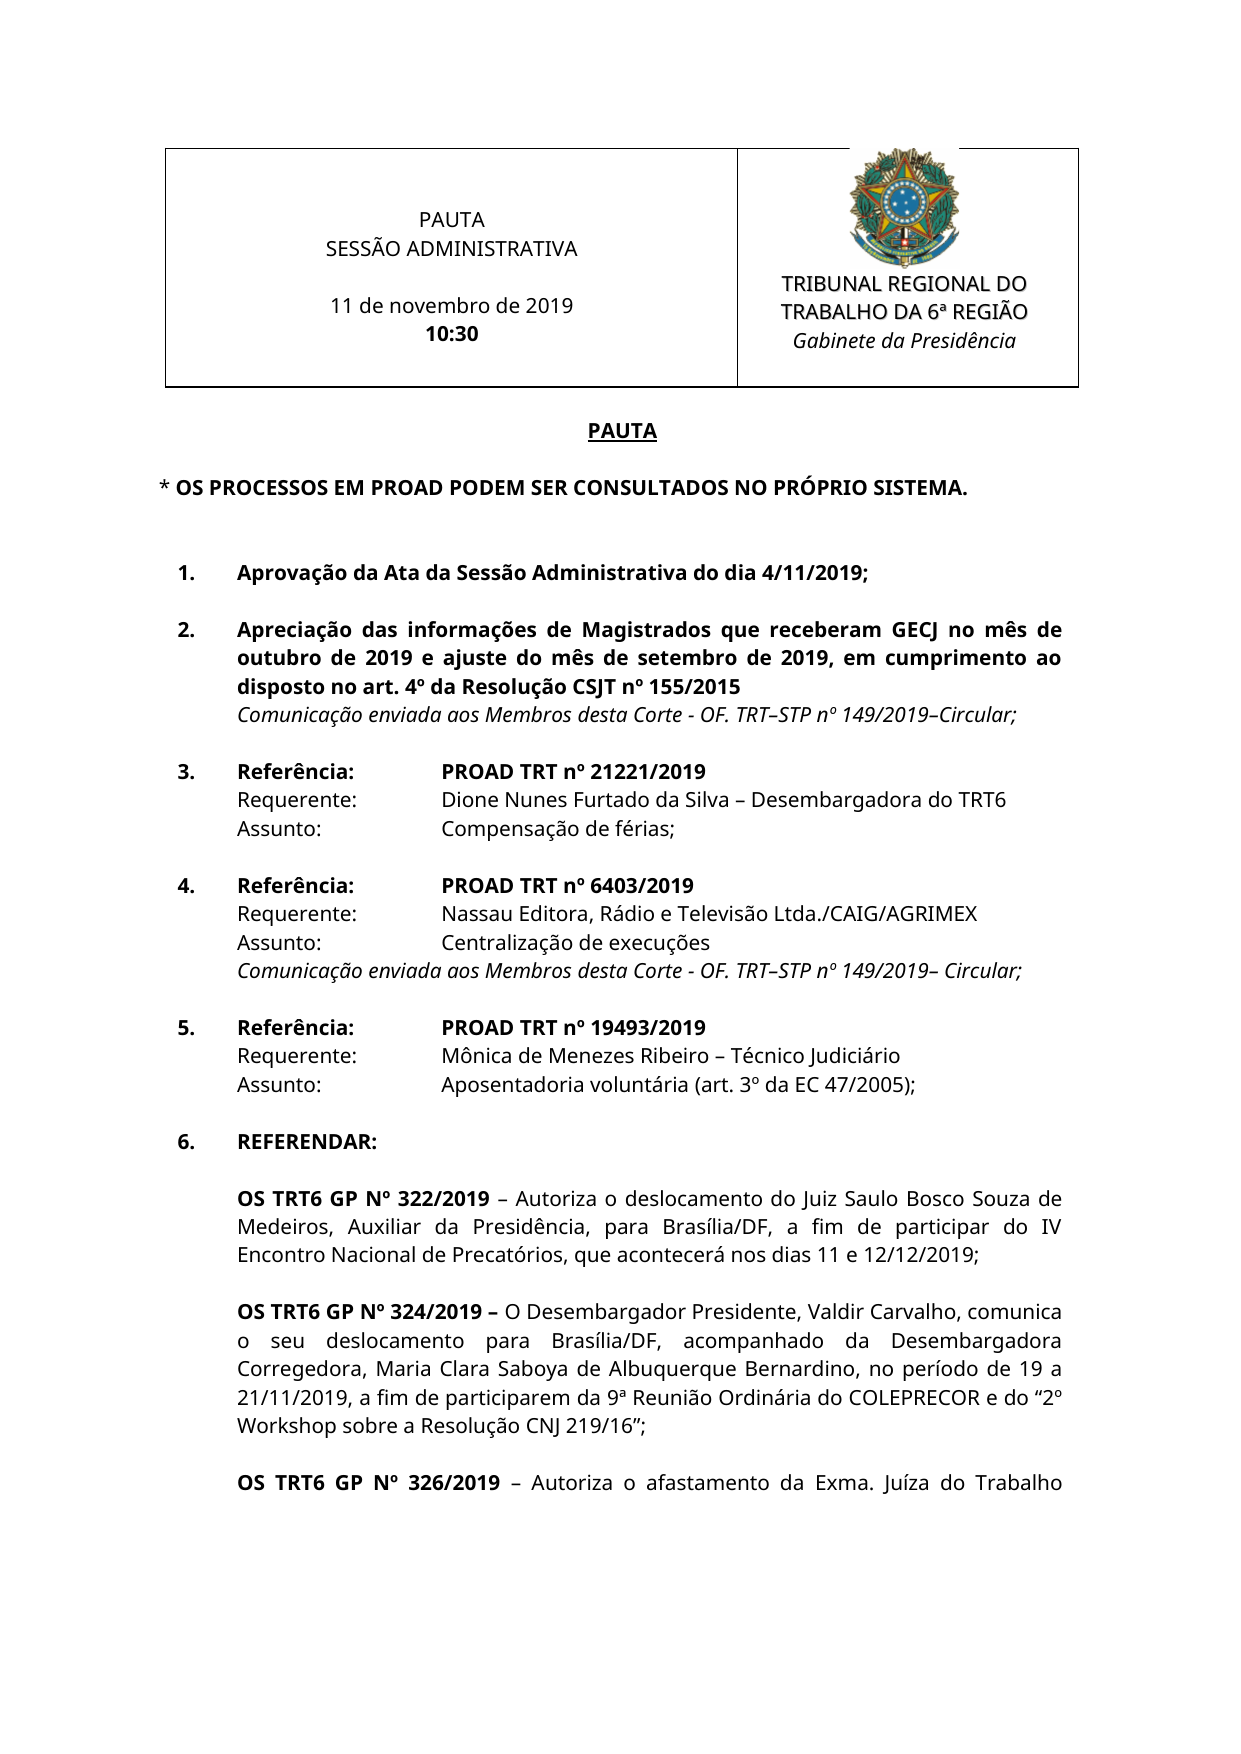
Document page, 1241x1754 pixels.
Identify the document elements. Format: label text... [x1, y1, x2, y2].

table_cell Apreciação das informações de Magistrados que receberam GECJ no mês de outubro de 2019 e ajuste do mês de setembro de 2019, em cumprimento ao disposto no art. 4º da Resolução CSJT nº 155/2015 Comunicação enviada aos Membros desta Corte - OF. TRT–STP nº 149/2019–Circular; [226, 615, 1074, 757]
table_cell Mônica de Menezes Ribeiro – Técnico Judiciário [430, 1042, 1074, 1070]
table_header Aprovação da Ata da Sessão Administrativa do dia 4/11/2019; [226, 558, 1074, 615]
table_cell Compensação de férias; [430, 814, 1074, 871]
table_cell 6. [166, 1127, 226, 1497]
table_cell PROAD TRT nº 19493/2019 [430, 1013, 1074, 1042]
table_cell Requerente: [226, 899, 430, 928]
table_cell PROAD TRT nº 6403/2019 [430, 871, 1074, 899]
table_cell Comunicação enviada aos Membros desta Corte - OF. TRT–STP nº 149/2019– Circular; [226, 956, 1074, 1013]
table_cell Dione Nunes Furtado da Silva – Desembargadora do TRT6 [430, 786, 1074, 814]
table_header 1. [166, 558, 226, 615]
subtitle PAUTA [177, 416, 1067, 444]
picture [849, 148, 960, 269]
table_cell 5. [166, 1013, 226, 1127]
table_cell Assunto: [226, 928, 430, 956]
table_cell Aposentadoria voluntária (art. 3º da EC 47/2005); [430, 1070, 1074, 1127]
table_cell Nassau Editora, Rádio e Televisão Ltda./CAIG/AGRIMEX [430, 899, 1074, 928]
table_cell REFERENDAR: OS TRT6 GP Nº 322/2019 – Autoriza o deslocamento do Juiz Saulo Bosco Souza de Medeiros, Auxiliar da Presidência, para Brasília/DF, a fim de participar do IV Encontro Nacional de Precatórios, que acontecerá nos dias 11 e 12/12/2019; OS TRT6 GP Nº 324/2019 – O Desembargador Presidente, Valdir Carvalho, comunica o seu deslocamento para Brasília/DF, acompanhado da Desembargadora Corregedora, Maria Clara Saboya de Albuquerque Bernardino, no período de 19 a 21/11/2019, a fim de participarem da 9ª Reunião Ordinária do COLEPRECOR e do “2º Workshop sobre a Resolução CNJ 219/16”; OS TRT6 GP Nº 326/2019 – Autoriza o afastamento da Exma. Juíza do Trabalho [226, 1127, 1074, 1497]
text * OS PROCESSOS EM PROAD PODEM SER CONSULTADOS NO PRÓPRIO SISTEMA. [158, 473, 1152, 501]
table_cell Requerente: [226, 1042, 430, 1070]
table_cell PROAD TRT nº 21221/2019 [430, 757, 1074, 786]
table_cell 4. [166, 871, 226, 1013]
table_cell Referência: [226, 871, 430, 899]
table_cell Referência: [226, 1013, 430, 1042]
table_cell 3. [166, 757, 226, 871]
table_cell Assunto: [226, 814, 430, 871]
table_cell Assunto: [226, 1070, 430, 1127]
table_cell 2. [166, 615, 226, 757]
table_cell Requerente: [226, 786, 430, 814]
table_header PAUTA SESSÃO ADMINISTRATIVA 11 de novembro de 2019 10:30 [166, 149, 737, 386]
table_cell Referência: [226, 757, 430, 786]
table_cell Centralização de execuções [430, 928, 1074, 956]
table_header TRIBUNAL REGIONAL DO TRABALHO DA 6ª REGIÃO Gabinete da Presidência [738, 149, 1078, 386]
